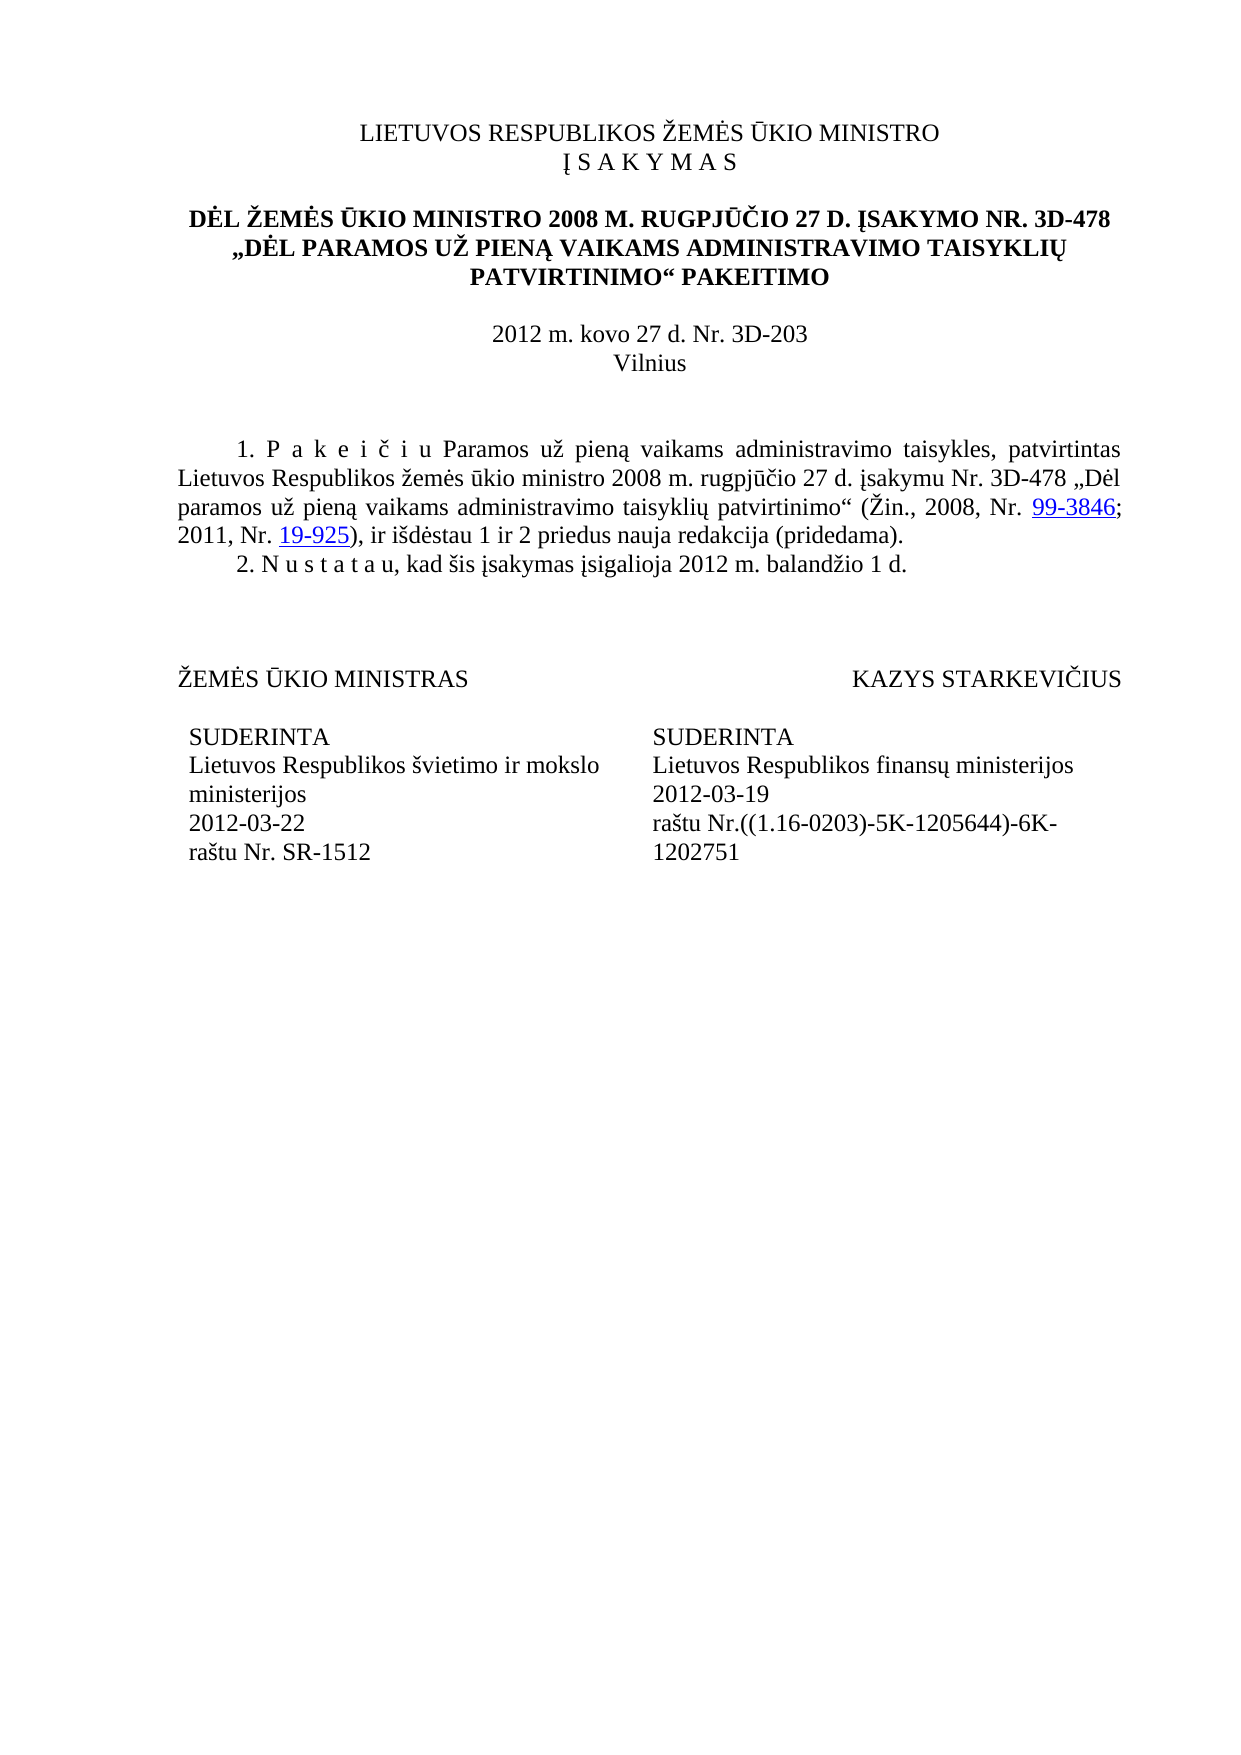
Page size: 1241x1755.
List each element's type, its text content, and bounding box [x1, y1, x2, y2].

text 2012 m. kovo 27 d. Nr. 3D-203 [177, 319, 1122, 348]
text Į S A K Y M A S [177, 147, 1122, 176]
text 2. N u s t a t a u, kad šis įsakymas įsigalioja 2012 m. balandžio 1 d. [177, 549, 1122, 578]
text LIETUVOS RESPUBLIKOS ŽEMĖS ŪKIO MINISTRO [177, 118, 1122, 147]
text DĖL ŽEMĖS ŪKIO MINISTRO 2008 M. RUGPJŪČIO 27 D. ĮSAKYMO Nr. 3D-478 „DĖL PARAMOS UŽ PIENĄ VAIKAMS ADMINISTRAVIMO TAISYKLIŲ PATVIRTINIMO“ PAKEITIMO [177, 204, 1122, 291]
table_header SUDERINTA Lietuvos Respublikos finansų ministerijos 2012-03-19 raštu Nr.((1.16-0203)-5K-1205644)-6K-1202751 [641, 722, 1122, 866]
text 1. P a k e i č i u Paramos už pieną vaikams administravimo taisykles, patvirtintas Lietuvos Respublikos žemės ūkio ministro 2008 m. rugpjūčio 27 d. įsakymu Nr. 3D-478 „Dėl paramos už pieną vaikams administravimo taisyklių patvirtinimo“ (Žin., 2008, Nr. 99-3846; 2011, Nr. 19-925), ir išdėstau 1 ir 2 priedus nauja redakcija (pridedama). [177, 434, 1122, 549]
table_header SUDERINTA Lietuvos Respublikos švietimo ir mokslo ministerijos 2012-03-22 raštu Nr. SR-1512 [177, 722, 641, 866]
text Žemės ūkio ministras Kazys Starkevičius [177, 664, 1122, 693]
text Vilnius [177, 348, 1122, 377]
